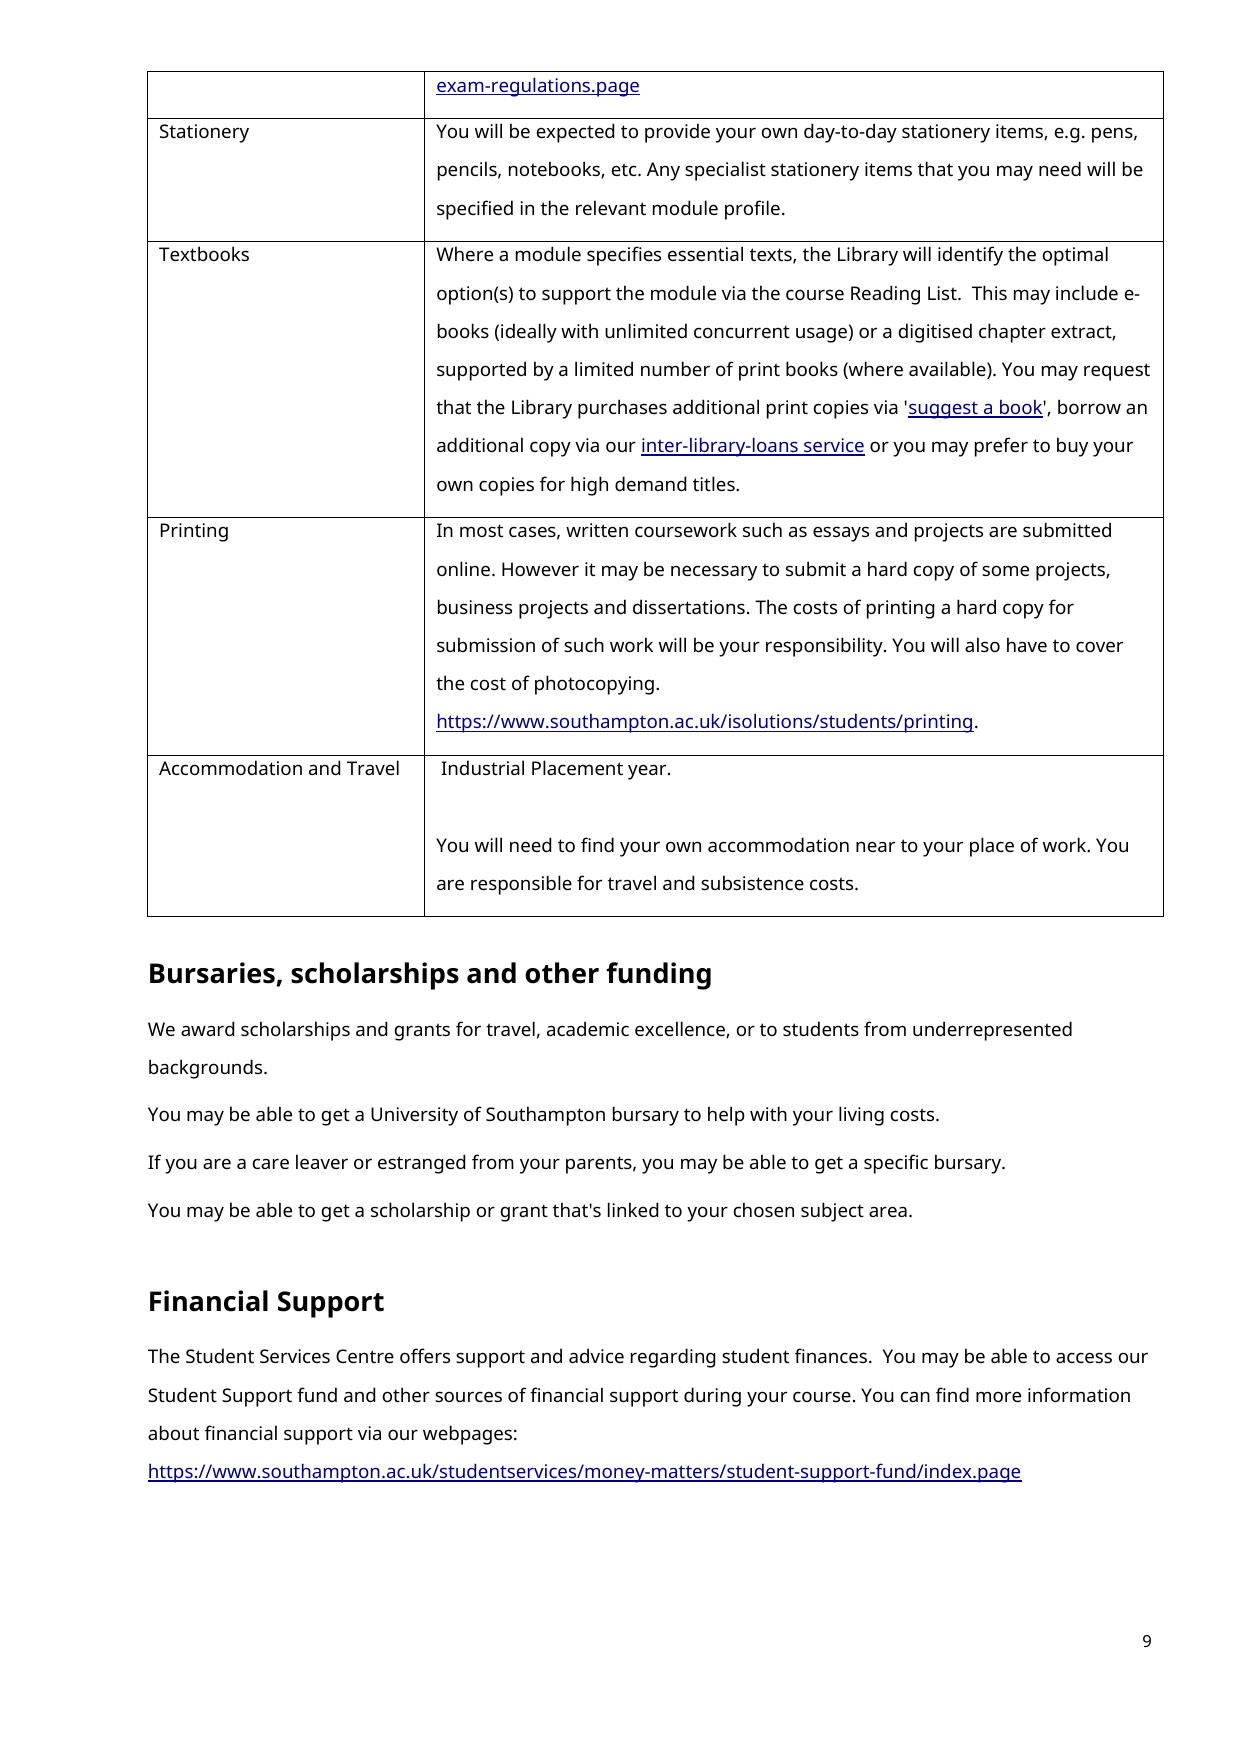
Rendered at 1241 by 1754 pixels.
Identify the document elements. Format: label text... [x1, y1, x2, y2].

table_cell Stationery [148, 119, 424, 241]
text You may be able to get a scholarship or grant that's linked to your chosen subject area. [148, 1197, 1152, 1222]
table_cell In most cases, written coursework such as essays and projects are submitted online. However it may be necessary to submit a hard copy of some projects, business projects and dissertations. The costs of printing a hard copy for submission of such work will be your responsibility. You will also have to cover the cost of photocopying. https://www.southampton.ac.uk/isolutions/students/printing. [425, 518, 1163, 754]
text The Student Services Centre offers support and advice regarding student finances. You may be able to access our Student Support fund and other sources of financial support during your course. You can find more information about financial support via our webpages: https://www.southampton.ac.uk/studentservices/money-matters/student-support-fund/index.page [148, 1344, 1152, 1484]
table_cell You will be expected to provide your own day-to-day stationery items, e.g. pens, pencils, notebooks, etc. Any specialist stationery items that you may need will be specified in the relevant module profile. [425, 119, 1163, 241]
table_cell Accommodation and Travel [148, 756, 424, 916]
table_cell [148, 72, 424, 117]
table_cell Printing [148, 518, 424, 754]
table_cell Textbooks [148, 242, 424, 517]
text If you are a care leaver or estranged from your parents, you may be able to get a specific bursary. [148, 1149, 1152, 1175]
text You may be able to get a University of Southampton bursary to help with your living costs. [148, 1102, 1152, 1127]
text We award scholarships and grants for travel, academic excellence, or to students from underrepresented backgrounds. [148, 1016, 1152, 1080]
subtitle Financial Support [148, 1282, 1152, 1319]
subtitle Bursaries, scholarships and other funding [148, 954, 1152, 991]
table_cell Where a module specifies essential texts, the Library will identify the optimal option(s) to support the module via the course Reading List. This may include e-books (ideally with unlimited concurrent usage) or a digitised chapter extract, supported by a limited number of print books (where available). You may request that the Library purchases additional print copies via 'suggest a book', borrow an additional copy via our inter-library-loans service or you may prefer to buy your own copies for high demand titles. [425, 242, 1163, 517]
table_cell Industrial Placement year. You will need to find your own accommodation near to your place of work. You are responsible for travel and subsistence costs. [425, 756, 1163, 916]
table_cell exam-regulations.page [425, 72, 1163, 117]
